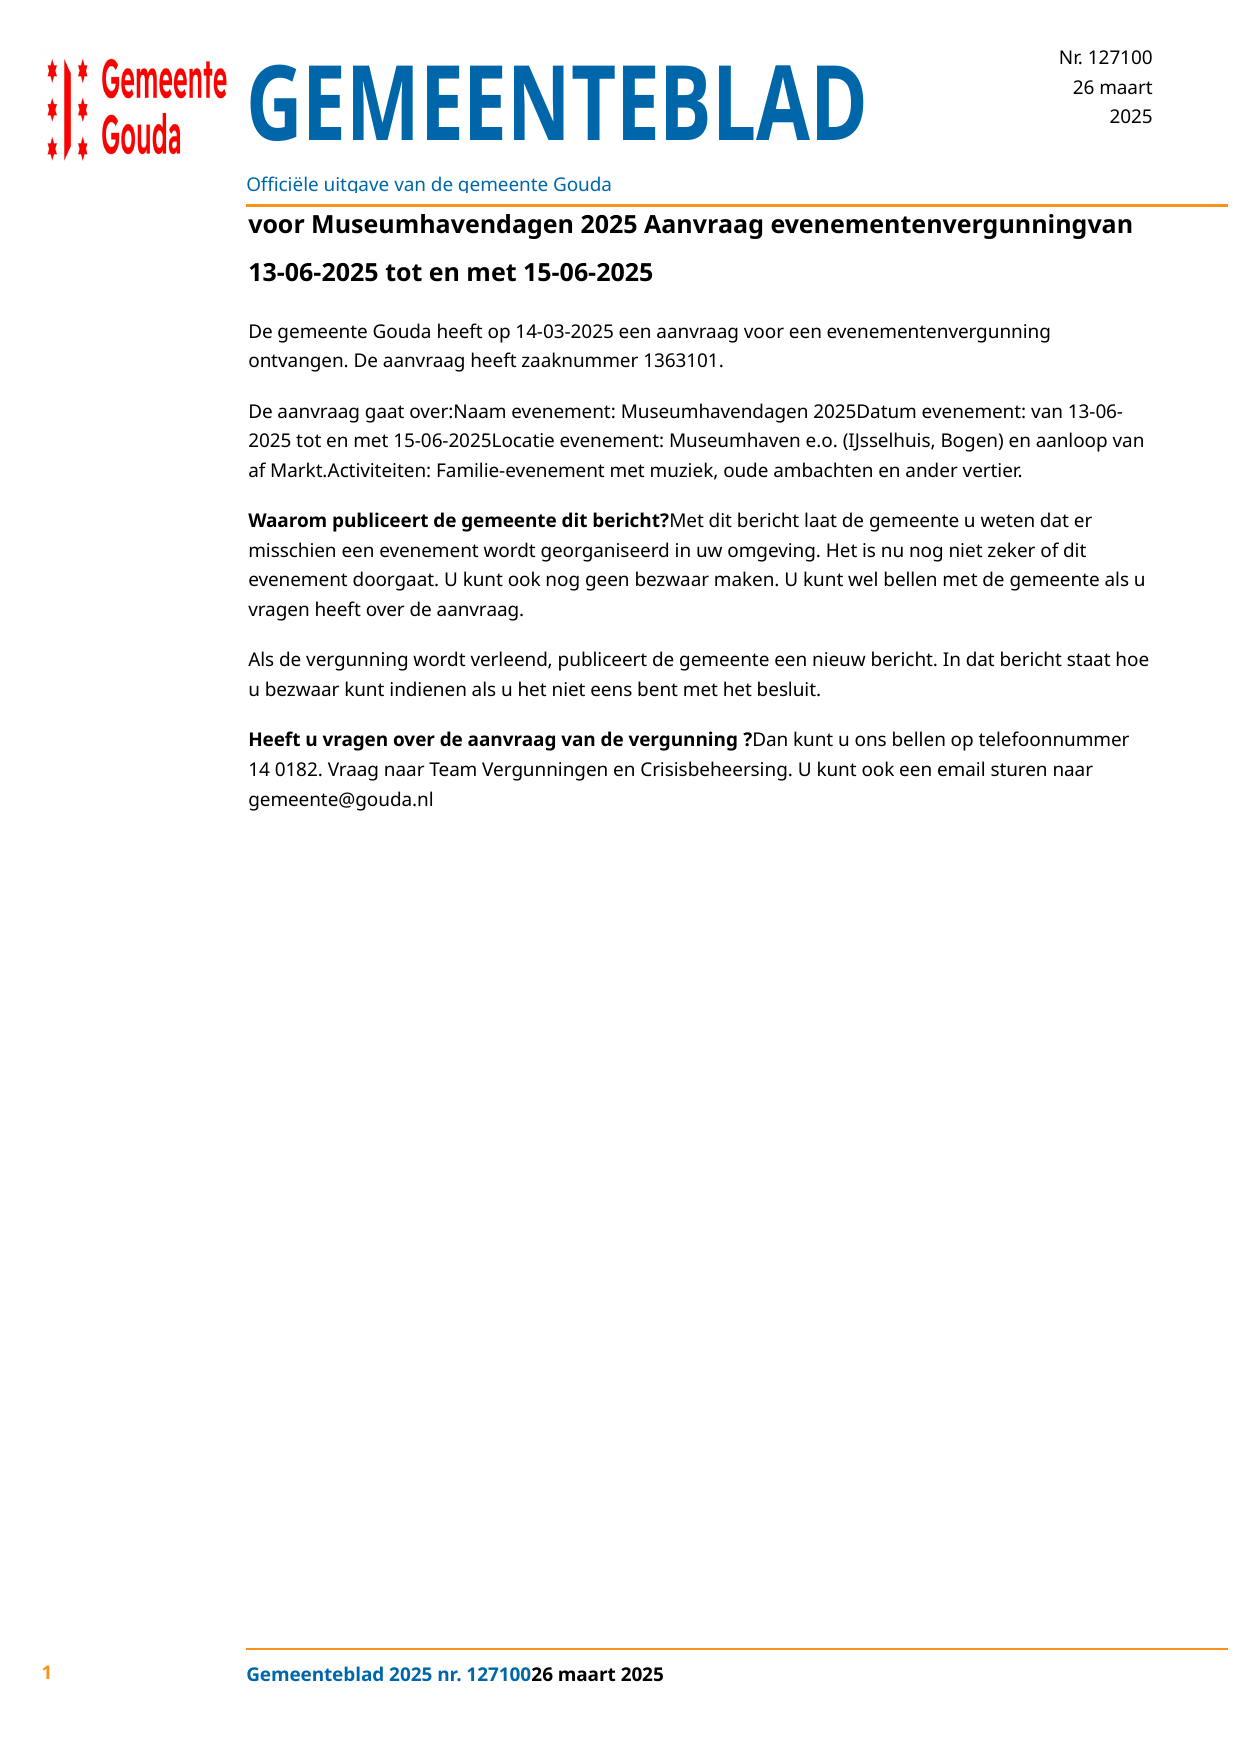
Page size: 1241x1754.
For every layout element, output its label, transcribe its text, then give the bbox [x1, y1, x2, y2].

picture [41, 47, 231, 172]
text De gemeente Gouda heeft op 14-03-2025 een aanvraag voor een evenementenvergunning ontvangen. De aanvraag heeft zaaknummer 1363101. [248, 318, 1152, 373]
text Heeft u vragen over de aanvraag van de vergunning ?Dan kunt u ons bellen op telefoonnummer 14 0182. Vraag naar Team Vergunningen en Crisisbeheersing. U kunt ook een email sturen naar gemeente@gouda.nl [248, 727, 1152, 812]
text voor Museumhavendagen 2025 Aanvraag evenementenvergunningvan 13-06-2025 tot en met 15-06-2025 [248, 207, 1152, 288]
text Waarom publiceert de gemeente dit bericht?Met dit bericht laat de gemeente u weten dat er misschien een evenement wordt georganiseerd in uw omgeving. Het is nu nog niet zeker of dit evenement doorgaat. U kunt ook nog geen bezwaar maken. U kunt wel bellen met de gemeente als u vragen heeft over de aanvraag. [248, 507, 1152, 622]
text De aanvraag gaat over:Naam evenement: Museumhavendagen 2025Datum evenement: van 13-06-2025 tot en met 15-06-2025Locatie evenement: Museumhaven e.o. (IJsselhuis, Bogen) en aanloop van af Markt.Activiteiten: Familie-evenement met muziek, oude ambachten en ander vertier. [248, 398, 1152, 483]
text Als de vergunning wordt verleend, publiceert de gemeente een nieuw bericht. In dat bericht staat hoe u bezwaar kunt indienen als u het niet eens bent met het besluit. [248, 647, 1152, 702]
